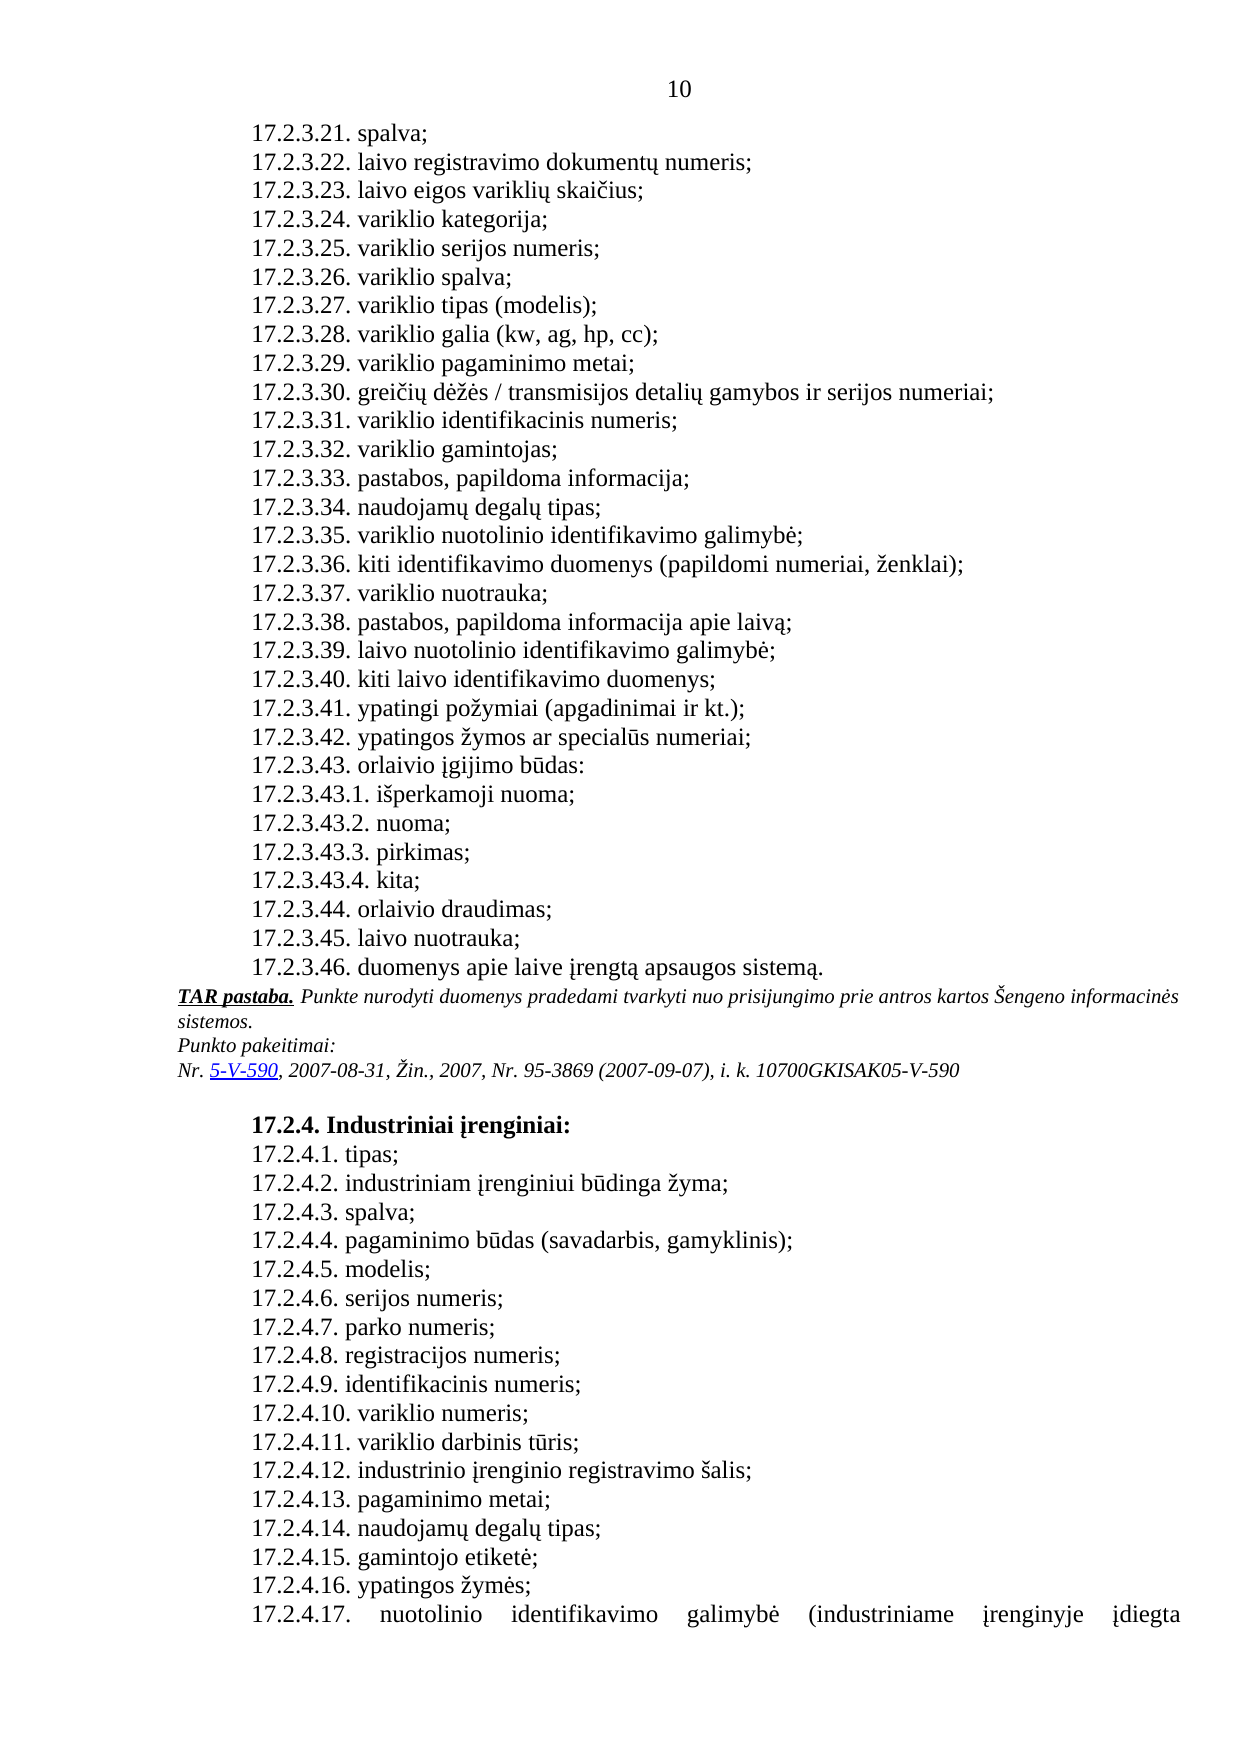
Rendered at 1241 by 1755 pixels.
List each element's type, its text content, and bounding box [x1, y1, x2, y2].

text 17.2.3.29. variklio pagaminimo metai; [177, 348, 1181, 377]
text 17.2.4.13. pagaminimo metai; [177, 1484, 1181, 1513]
text 17.2.3.41. ypatingi požymiai (apgadinimai ir kt.); [177, 693, 1181, 722]
text 17.2.4.1. tipas; [177, 1139, 1181, 1168]
text 17.2.4.5. modelis; [177, 1254, 1181, 1283]
text Punkto pakeitimai: [177, 1033, 1181, 1057]
text 17.2.4.3. spalva; [177, 1197, 1181, 1225]
text 17.2.3.26. variklio spalva; [177, 262, 1181, 291]
text 17.2.4.16. ypatingos žymės; [177, 1570, 1181, 1599]
text 17.2.4.15. gamintojo etiketė; [177, 1542, 1181, 1570]
text 17.2.3.25. variklio serijos numeris; [177, 233, 1181, 262]
text 17.2.3.32. variklio gamintojas; [177, 434, 1181, 463]
text 17.2.3.31. variklio identifikacinis numeris; [177, 406, 1181, 434]
text 17.2.3.36. kiti identifikavimo duomenys (papildomi numeriai, ženklai); [177, 549, 1181, 578]
text 17.2.3.37. variklio nuotrauka; [177, 578, 1181, 607]
text 17.2.3.22. laivo registravimo dokumentų numeris; [177, 147, 1181, 176]
text 17.2.4.8. registracijos numeris; [177, 1340, 1181, 1369]
text 17.2.3.40. kiti laivo identifikavimo duomenys; [177, 664, 1181, 693]
text 17.2.3.33. pastabos, papildoma informacija; [177, 463, 1181, 492]
text 17.2.3.27. variklio tipas (modelis); [177, 291, 1181, 319]
text 17.2.4.14. naudojamų degalų tipas; [177, 1513, 1181, 1542]
text 17.2.3.21. spalva; [177, 118, 1181, 147]
text 17.2.3.42. ypatingos žymos ar specialūs numeriai; [177, 722, 1181, 751]
text 17.2.3.35. variklio nuotolinio identifikavimo galimybė; [177, 521, 1181, 549]
text 17.2.3.23. laivo eigos variklių skaičius; [177, 176, 1181, 204]
text 17.2.4.10. variklio numeris; [177, 1398, 1181, 1427]
text 17.2.4.7. parko numeris; [177, 1312, 1181, 1340]
text 17.2.3.43. orlaivio įgijimo būdas: [177, 751, 1181, 779]
text 17.2.3.34. naudojamų degalų tipas; [177, 492, 1181, 521]
text 17.2.3.38. pastabos, papildoma informacija apie laivą; [177, 607, 1181, 636]
text 17.2.3.43.1. išperkamoji nuoma; [177, 779, 1181, 808]
text 17.2.3.43.3. pirkimas; [177, 837, 1181, 866]
text 17.2.3.24. variklio kategorija; [177, 204, 1181, 233]
text 17.2.4.9. identifikacinis numeris; [177, 1369, 1181, 1398]
text 17.2.4.11. variklio darbinis tūris; [177, 1427, 1181, 1455]
text 17.2.3.45. laivo nuotrauka; [177, 923, 1181, 952]
text 17.2.4.2. industriniam įrenginiui būdinga žyma; [177, 1168, 1181, 1197]
text 17.2.3.43.2. nuoma; [177, 808, 1181, 837]
text TAR pastaba. Punkte nurodyti duomenys pradedami tvarkyti nuo prisijungimo prie antros kartos Šengeno informacinės sistemos. [177, 981, 1181, 1033]
text 17.2.4.6. serijos numeris; [177, 1283, 1181, 1312]
text 17.2.3.30. greičių dėžės / transmisijos detalių gamybos ir serijos numeriai; [177, 377, 1181, 406]
text 17.2.4. Industriniai įrenginiai: [177, 1110, 1181, 1139]
text 17.2.3.43.4. kita; [177, 866, 1181, 894]
text 17.2.3.39. laivo nuotolinio identifikavimo galimybė; [177, 636, 1181, 664]
text 17.2.3.44. orlaivio draudimas; [177, 894, 1181, 923]
text 17.2.4.17. nuotolinio identifikavimo galimybė (industriniame įrenginyje įdiegta [177, 1599, 1181, 1628]
text 17.2.3.46. duomenys apie laive įrengtą apsaugos sistemą. [177, 952, 1181, 981]
text 17.2.4.12. industrinio įrenginio registravimo šalis; [177, 1455, 1181, 1484]
text Nr. 5-V-590, 2007-08-31, Žin., 2007, Nr. 95-3869 (2007-09-07), i. k. 10700GKISAK05-V-590 [177, 1057, 1181, 1082]
text 17.2.3.28. variklio galia (kw, ag, hp, cc); [177, 319, 1181, 348]
text 17.2.4.4. pagaminimo būdas (savadarbis, gamyklinis); [177, 1225, 1181, 1254]
